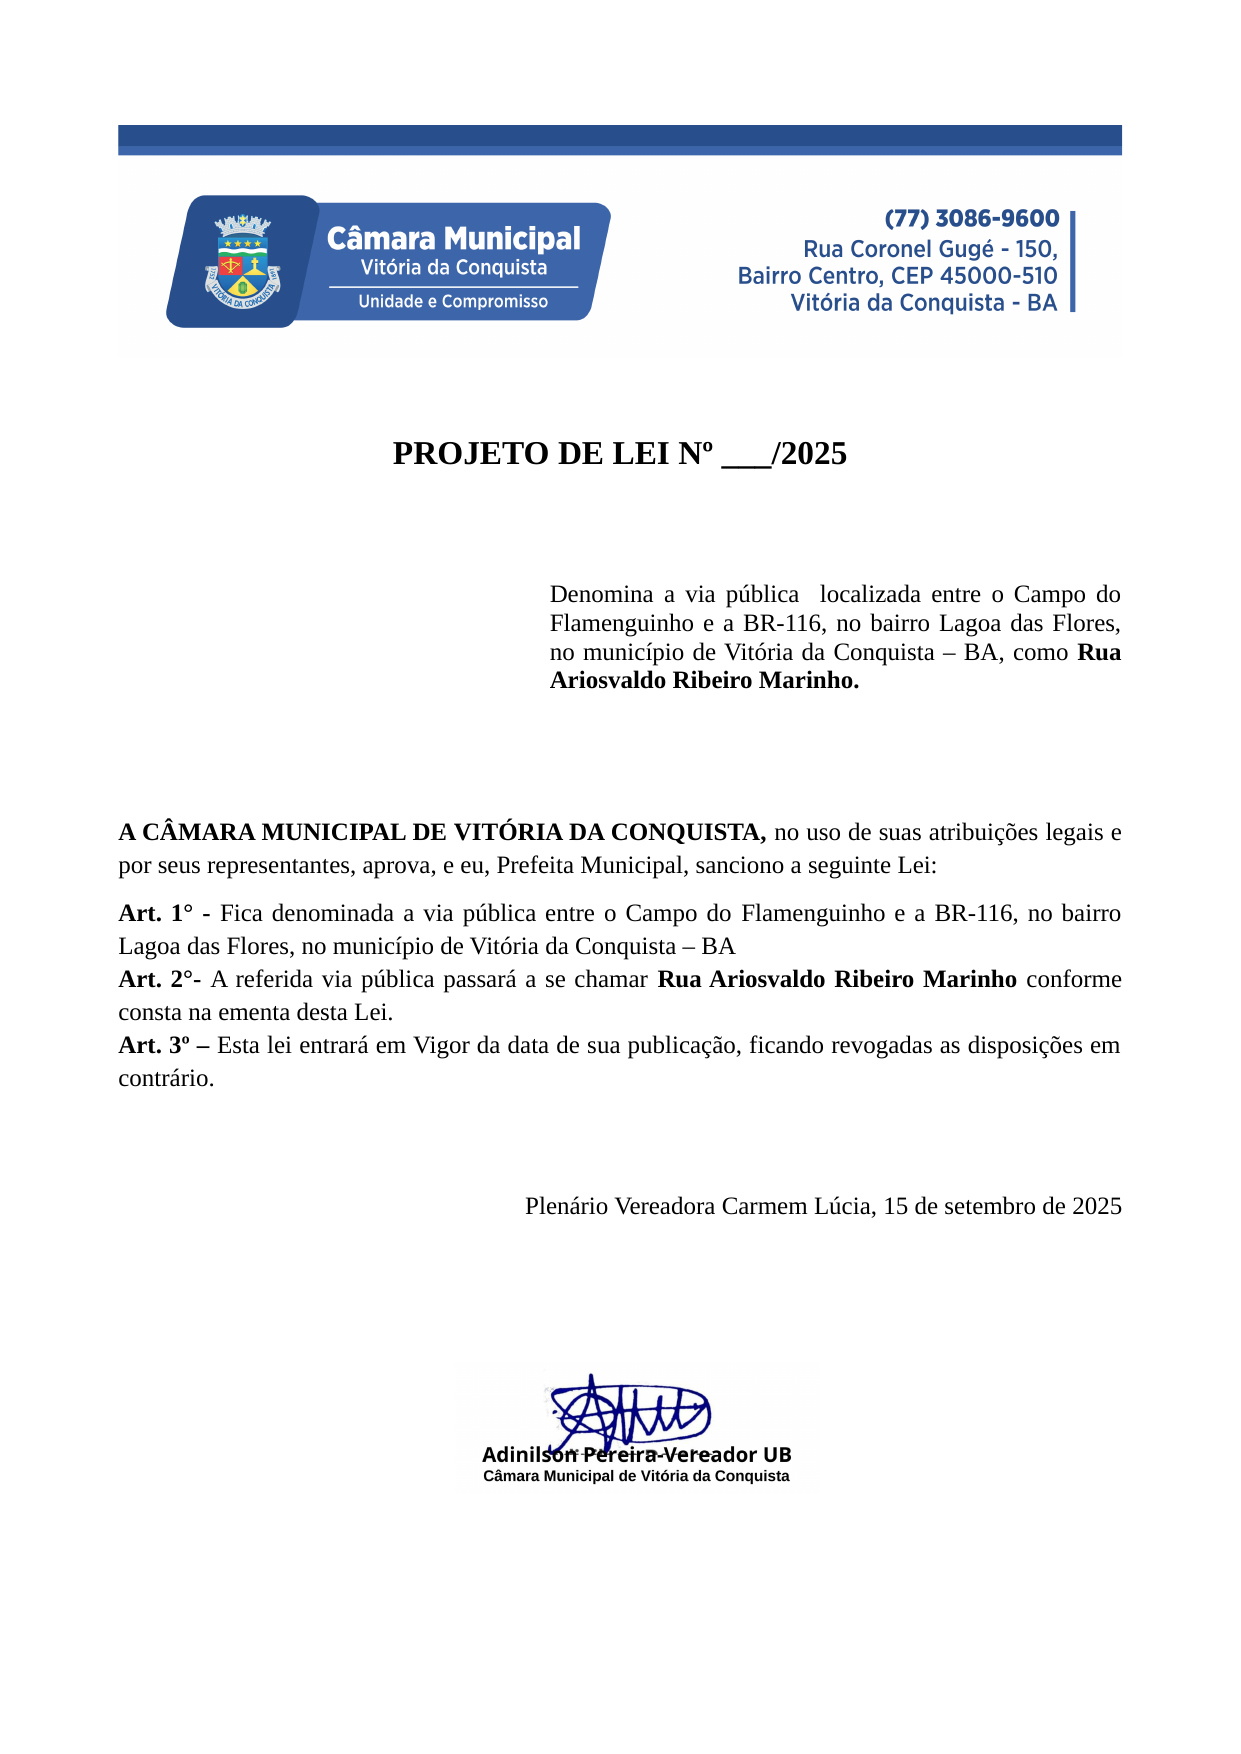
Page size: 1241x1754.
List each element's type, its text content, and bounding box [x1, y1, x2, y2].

text Art. 1° - Fica denominada a via pública entre o Campo do Flamenguinho e a BR-116, no bairro Lagoa das Flores, no município de Vitória da Conquista – BA [118, 898, 1122, 959]
subtitle PROJETO DE LEI Nº ___/2025 [118, 433, 1122, 471]
picture [453, 1362, 821, 1494]
text A CÂMARA MUNICIPAL DE VITÓRIA DA CONQUISTA, no uso de suas atribuições legais e por seus representantes, aprova, e eu, Prefeita Municipal, sanciono a seguinte Lei: [118, 817, 1122, 879]
text Art. 2°- A referida via pública passará a se chamar Rua Ariosvaldo Ribeiro Marinho conforme consta na ementa desta Lei. [118, 964, 1122, 1026]
text Plenário Vereadora Carmem Lúcia, 15 de setembro de 2025 [118, 1191, 1122, 1220]
text Art. 3º – Esta lei entrará em Vigor da data de sua publicação, ficando revogadas as disposições em contrário. [118, 1030, 1122, 1092]
picture [118, 125, 1123, 358]
